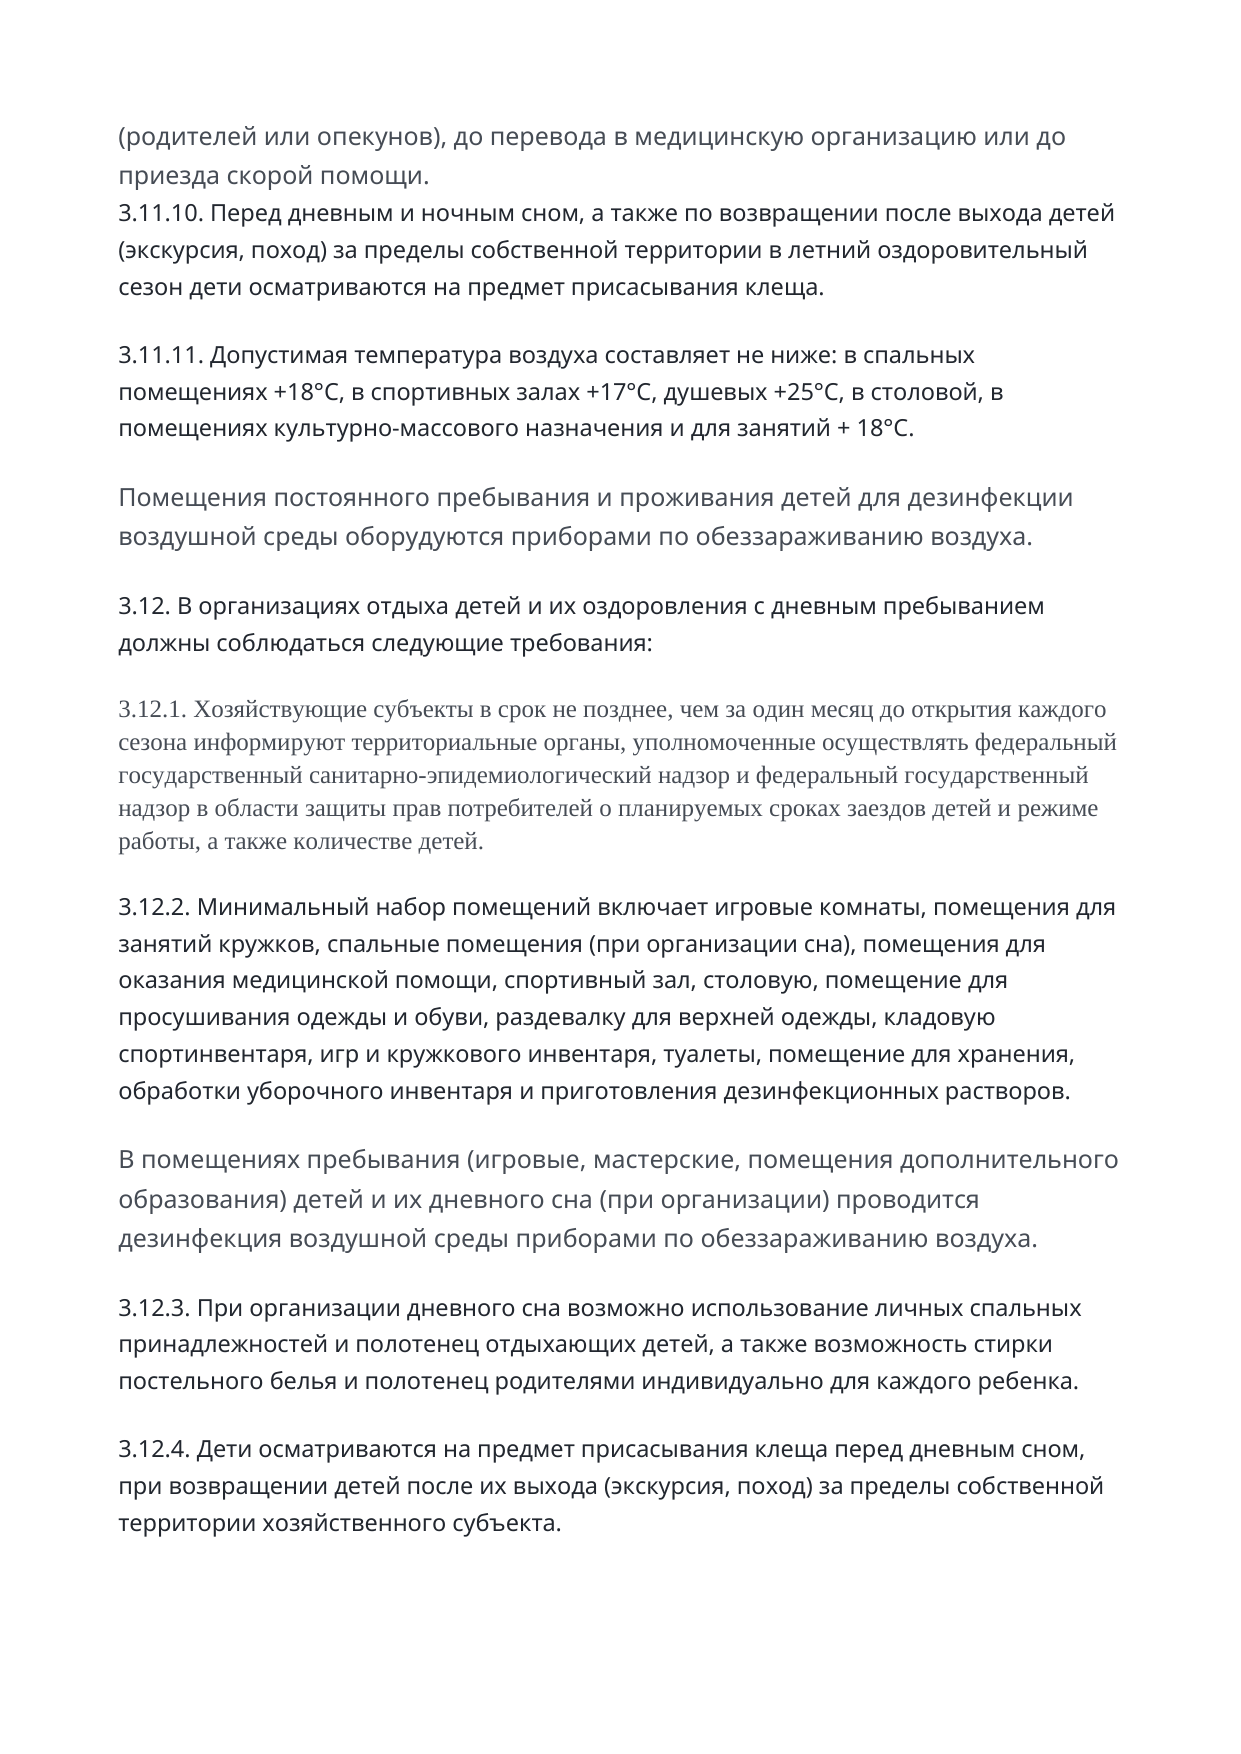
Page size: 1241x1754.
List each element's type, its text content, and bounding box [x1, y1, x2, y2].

text 3.11.10. Перед дневным и ночным сном, а также по возвращении после выхода детей (экскурсия, поход) за пределы собственной территории в летний оздоровительный сезон дети осматриваются на предмет присасывания клеща. [118, 196, 1122, 302]
text В помещениях пребывания (игровые, мастерские, помещения дополнительного образования) детей и их дневного сна (при организации) проводится дезинфекция воздушной среды приборами по обеззараживанию воздуха. [118, 1142, 1122, 1254]
text 3.12.3. При организации дневного сна возможно использование личных спальных принадлежностей и полотенец отдыхающих детей, а также возможность стирки постельного белья и полотенец родителями индивидуально для каждого ребенка. [118, 1291, 1122, 1396]
text 3.12.2. Минимальный набор помещений включает игровые комнаты, помещения для занятий кружков, спальные помещения (при организации сна), помещения для оказания медицинской помощи, спортивный зал, столовую, помещение для просушивания одежды и обуви, раздевалку для верхней одежды, кладовую спортинвентаря, игр и кружкового инвентаря, туалеты, помещение для хранения, обработки уборочного инвентаря и приготовления дезинфекционных растворов. [118, 890, 1122, 1106]
text 3.12.1. Хозяйствующие субъекты в срок не позднее, чем за один месяц до открытия каждого сезона информируют территориальные органы, уполномоченные осуществлять федеральный государственный санитарно-эпидемиологический надзор и федеральный государственный надзор в области защиты прав потребителей о планируемых сроках заездов детей и режиме работы, а также количестве детей. [118, 694, 1122, 855]
text 3.12.4. Дети осматриваются на предмет присасывания клеща перед дневным сном, при возвращении детей после их выхода (экскурсия, поход) за пределы собственной территории хозяйственного субъекта. [118, 1432, 1122, 1538]
text 3.12. В организациях отдыха детей и их оздоровления с дневным пребыванием должны соблюдаться следующие требования: [118, 589, 1122, 658]
text Помещения постоянного пребывания и проживания детей для дезинфекции воздушной среды оборудуются приборами по обеззараживанию воздуха. [118, 479, 1122, 553]
text (родителей или опекунов), до перевода в медицинскую организацию или до приезда скорой помощи. [118, 118, 1122, 191]
text 3.11.11. Допустимая температура воздуха составляет не ниже: в спальных помещениях +18°С, в спортивных залах +17°С, душевых +25°С, в столовой, в помещениях культурно-массового назначения и для занятий + 18°С. [118, 338, 1122, 443]
